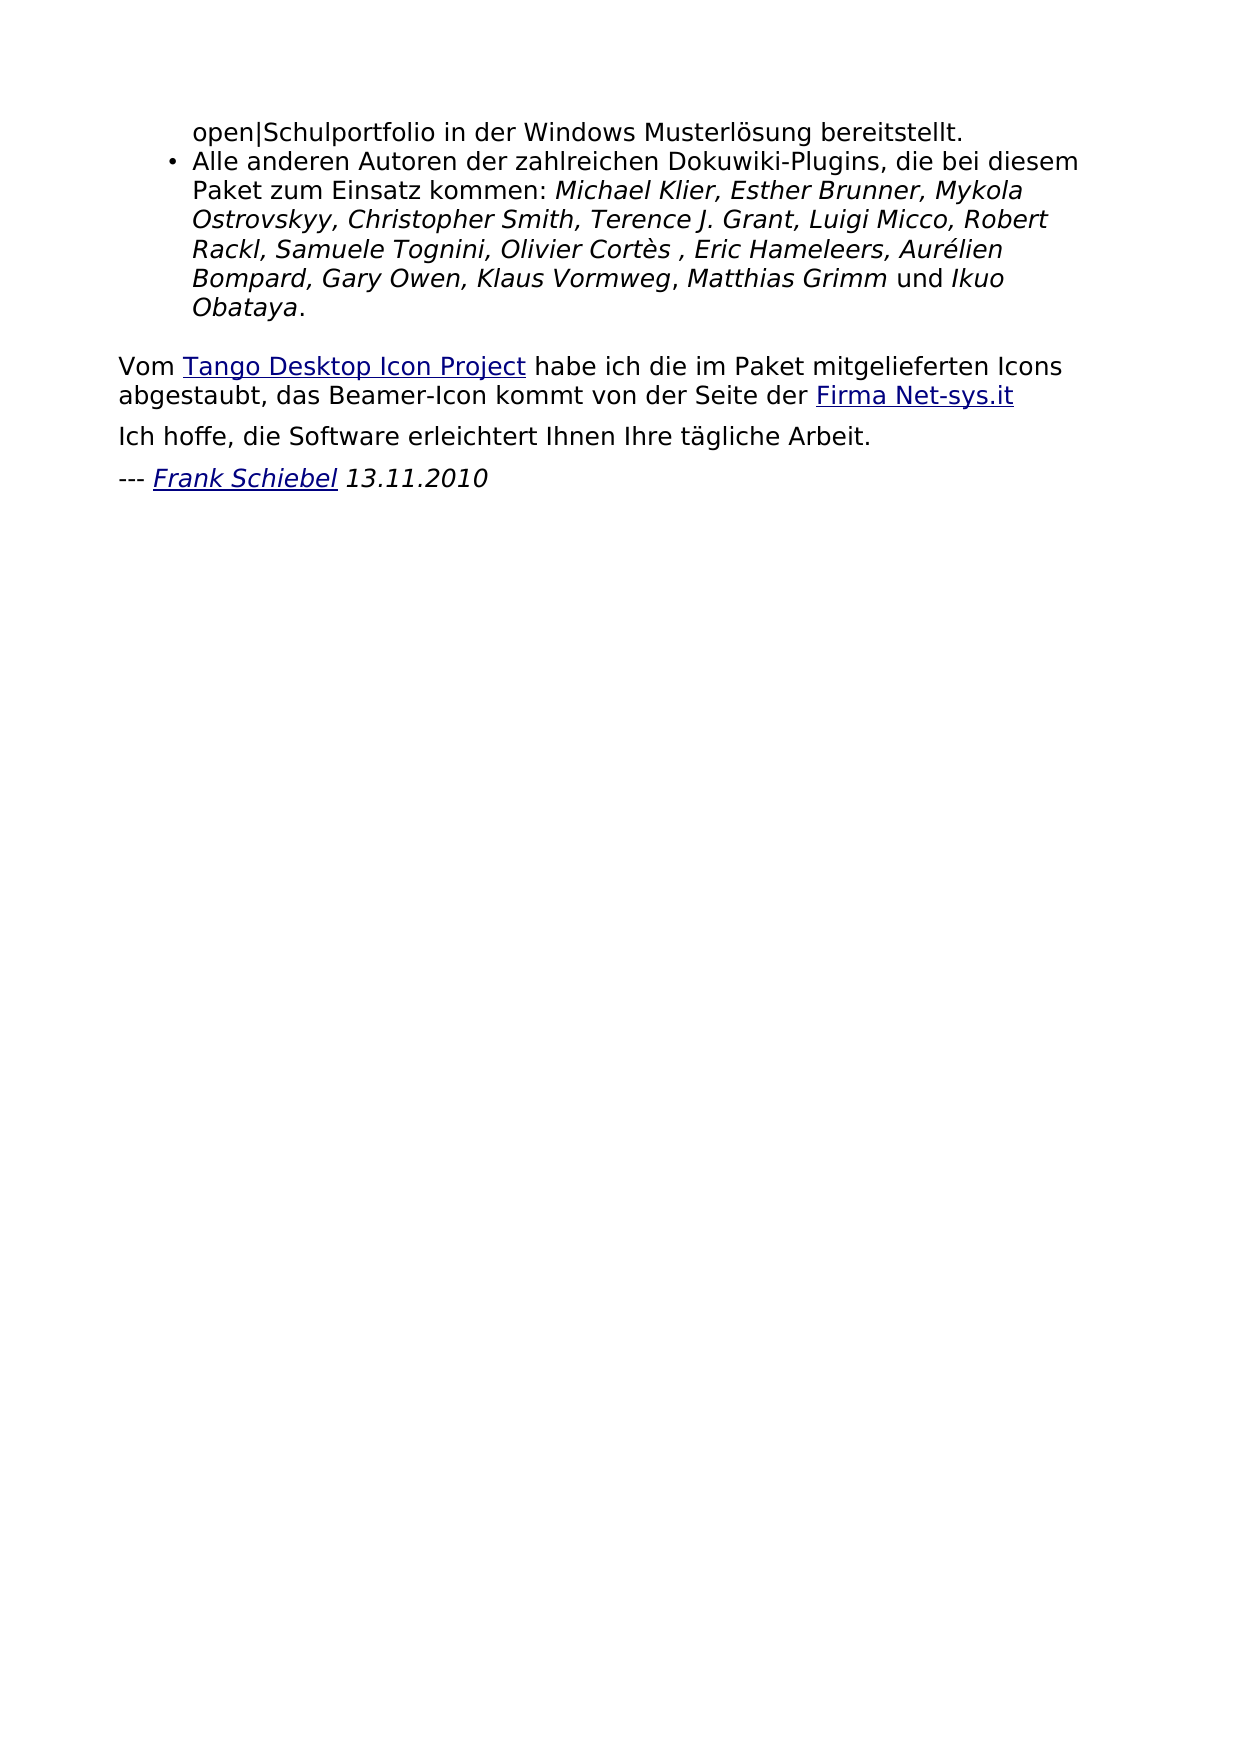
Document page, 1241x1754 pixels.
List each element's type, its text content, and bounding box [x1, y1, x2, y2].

text Vom Tango Desktop Icon Project habe ich die im Paket mitgelieferten Icons abgestaubt, das Beamer-Icon kommt von der Seite der Firma Net-sys.it [118, 352, 1122, 410]
list Alle anderen Autoren der zahlreichen Dokuwiki-Plugins, die bei diesem Paket zum Einsatz kommen: Michael Klier, Esther Brunner, Mykola Ostrovskyy, Christopher Smith, Terence J. Grant, Luigi Micco, Robert Rackl, Samuele Tognini, Olivier Cortès , Eric Hameleers, Aurélien Bompard, Gary Owen, Klaus Vormweg, Matthias Grimm und Ikuo Obataya. [177, 147, 1122, 322]
text Ich hoffe, die Software erleichtert Ihnen Ihre tägliche Arbeit. [118, 423, 1122, 452]
text --- Frank Schiebel 13.11.2010 [118, 464, 1122, 493]
list open|Schulportfolio in der Windows Musterlösung bereitstellt. [177, 118, 1122, 147]
